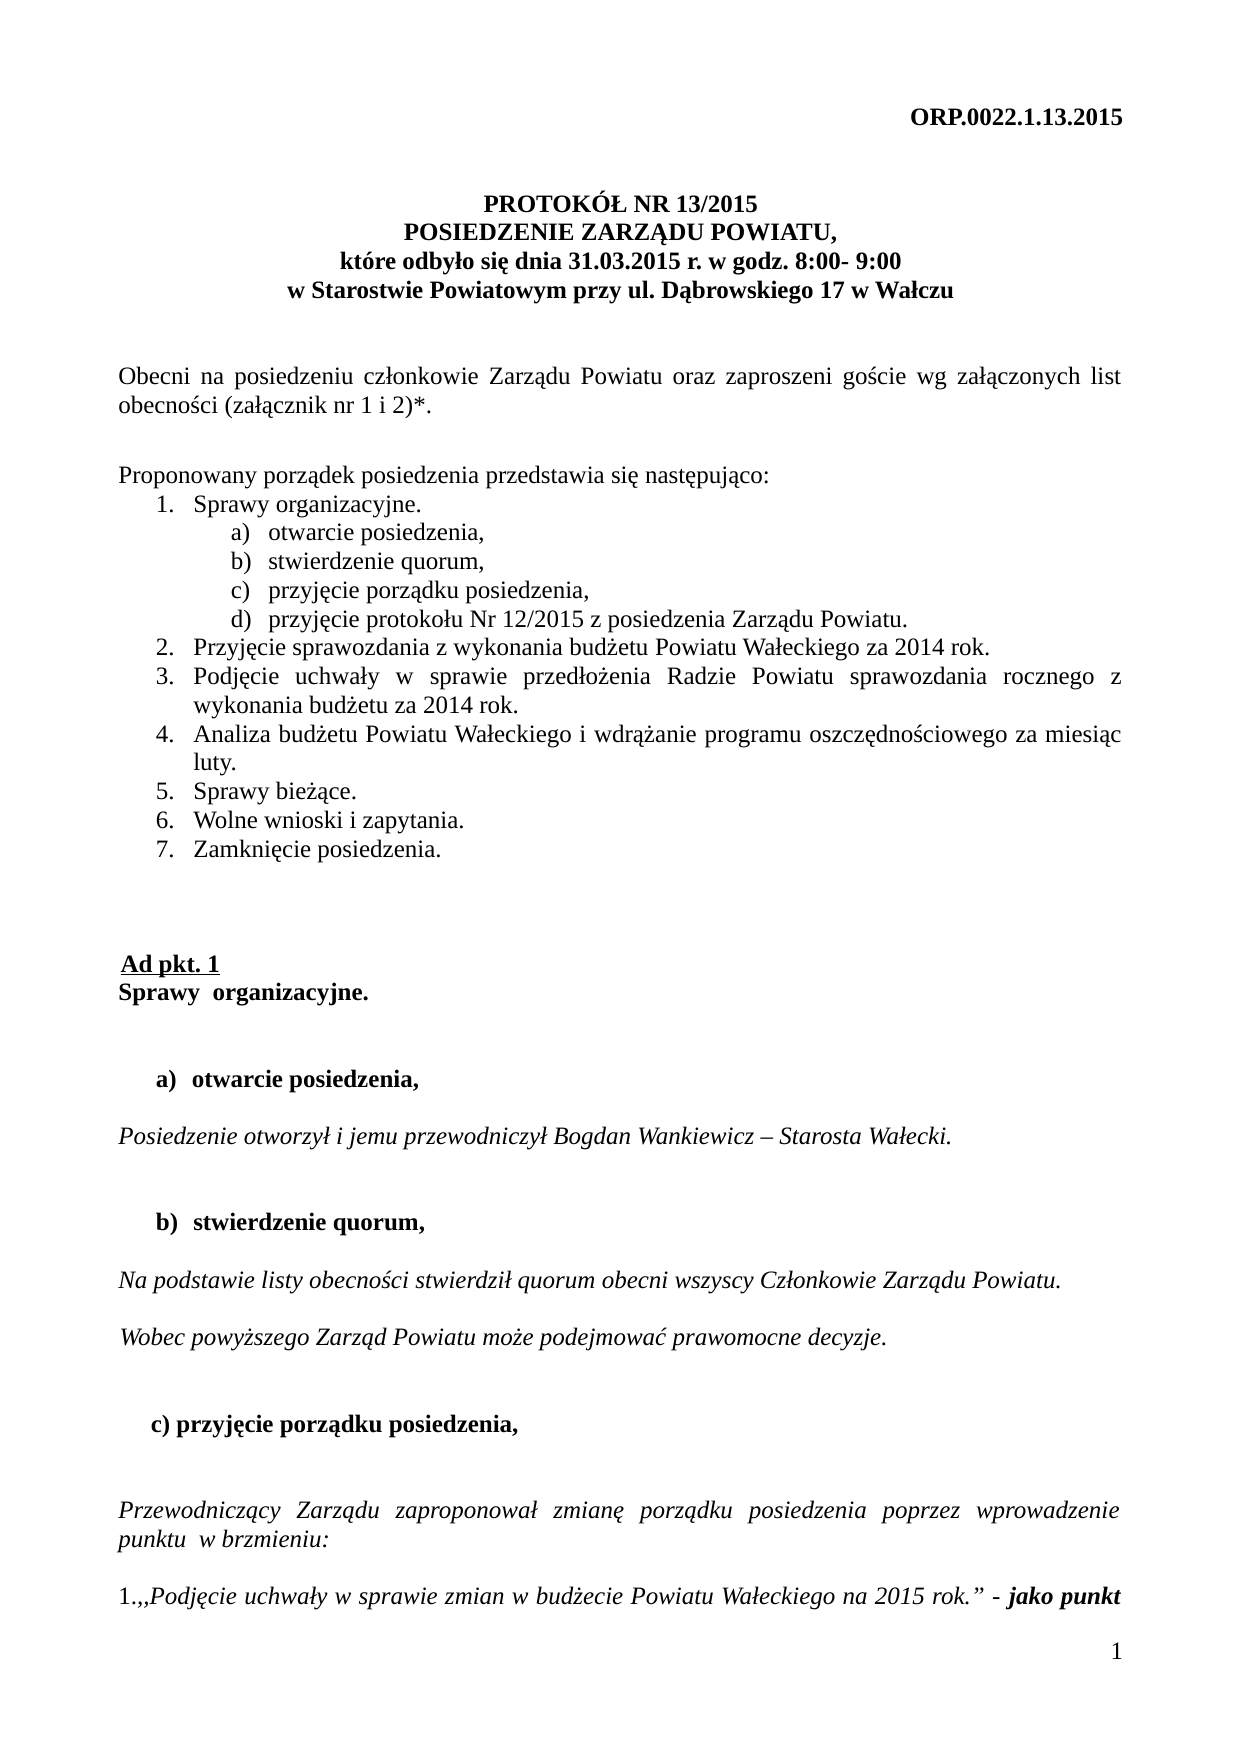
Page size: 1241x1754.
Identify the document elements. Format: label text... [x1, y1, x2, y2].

list przyjęcie porządku posiedzenia, [231, 575, 1123, 604]
text Posiedzenie otworzył i jemu przewodniczył Bogdan Wankiewicz – Starosta Wałecki. [118, 1121, 1123, 1150]
list ,,Podjęcie uchwały w sprawie zmian w budżecie Powiatu Wałeckiego na 2015 rok.” - jako punkt [118, 1581, 1123, 1610]
text ORP.0022.1.13.2015 [118, 102, 1123, 131]
text Wobec powyższego Zarząd Powiatu może podejmować prawomocne decyzje. [44, 1322, 1123, 1351]
text Na podstawie listy obecności stwierdził quorum obecni wszyscy Członkowie Zarządu Powiatu. [118, 1265, 1123, 1294]
list Podjęcie uchwały w sprawie przedłożenia Radzie Powiatu sprawozdania rocznego z wykonania budżetu za 2014 rok. [156, 661, 1123, 719]
text które odbyło się dnia 31.03.2015 r. w godz. 8:00- 9:00 [118, 246, 1123, 275]
list stwierdzenie quorum, [231, 546, 1123, 575]
list Wolne wnioski i zapytania. [156, 805, 1123, 834]
text c) przyjęcie porządku posiedzenia, [44, 1409, 1123, 1437]
list otwarcie posiedzenia, [231, 517, 1123, 546]
list Zamknięcie posiedzenia. [156, 834, 1123, 862]
list Przyjęcie sprawozdania z wykonania budżetu Powiatu Wałeckiego za 2014 rok. [156, 632, 1123, 661]
list Analiza budżetu Powiatu Wałeckiego i wdrążanie programu oszczędnościowego za miesiąc luty. [156, 719, 1123, 776]
text PROTOKÓŁ NR 13/2015 [118, 189, 1123, 217]
text POSIEDZENIE ZARZĄDU POWIATU, [118, 217, 1123, 246]
text Ad pkt. 1 [83, 949, 1123, 977]
text Przewodniczący Zarządu zaproponował zmianę porządku posiedzenia poprzez wprowadzenie punktu w brzmieniu: [83, 1495, 1123, 1552]
text Sprawy organizacyjne. [118, 977, 1123, 1006]
list Sprawy bieżące. [156, 776, 1123, 805]
text a) otwarcie posiedzenia, [118, 1064, 1123, 1092]
text w Starostwie Powiatowym przy ul. Dąbrowskiego 17 w Wałczu [118, 275, 1123, 304]
list Sprawy organizacyjne. [156, 489, 1123, 517]
list przyjęcie protokołu Nr 12/2015 z posiedzenia Zarządu Powiatu. [231, 604, 1123, 632]
text b) stwierdzenie quorum, [118, 1207, 1123, 1236]
text Proponowany porządek posiedzenia przedstawia się następująco: [118, 460, 1123, 489]
text Obecni na posiedzeniu członkowie Zarządu Powiatu oraz zaproszeni goście wg załączonych list obecności (załącznik nr 1 i 2)*. [118, 361, 1123, 419]
